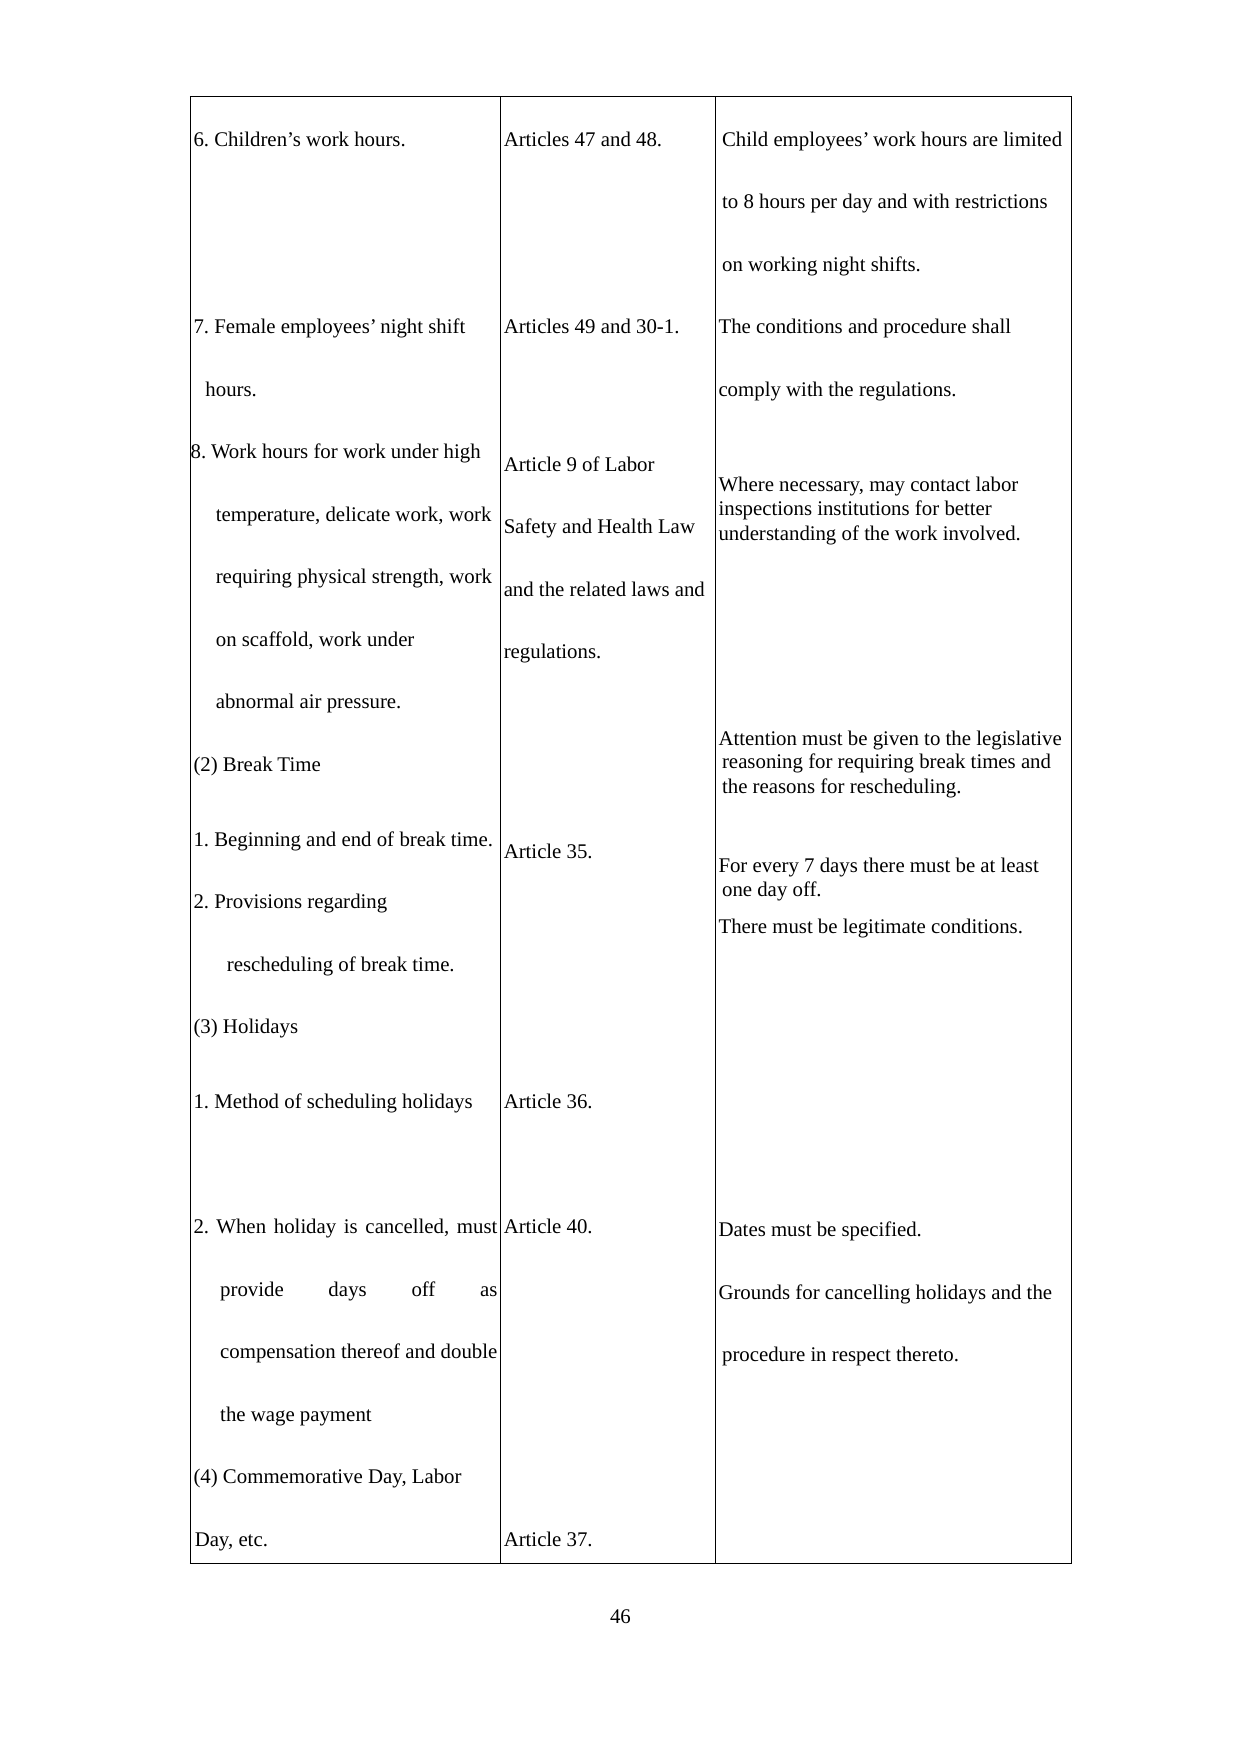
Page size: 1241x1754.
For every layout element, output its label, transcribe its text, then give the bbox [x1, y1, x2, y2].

table_cell 6. Children’s work hours. 7. Female employees’ night shift hours. 8. Work hours for work under high temperature, delicate work, work requiring physical strength, work on scaffold, work under abnormal air pressure. (2) Break Time 1. Beginning and end of break time. 2. Provisions regarding rescheduling of break time. (3) Holidays 1. Method of scheduling holidays 2. When holiday is cancelled, must provide days off as compensation thereof and double the wage payment (4) Commemorative Day, Labor Day, etc. [191, 97, 500, 1563]
table_cell Articles 47 and 48. Articles 49 and 30-1. Article 9 of Labor Safety and Health Law and the related laws and regulations. Article 35. Article 36. Article 40. Article 37. [501, 97, 715, 1563]
table_cell Child employees’ work hours are limited to 8 hours per day and with restrictions on working night shifts. The conditions and procedure shall comply with the regulations. Where necessary, may contact labor inspections institutions for better understanding of the work involved. Attention must be given to the legislative reasoning for requiring break times and the reasons for rescheduling. For every 7 days there must be at least one day off. There must be legitimate conditions. Dates must be specified. Grounds for cancelling holidays and the procedure in respect thereto. [716, 97, 1071, 1563]
